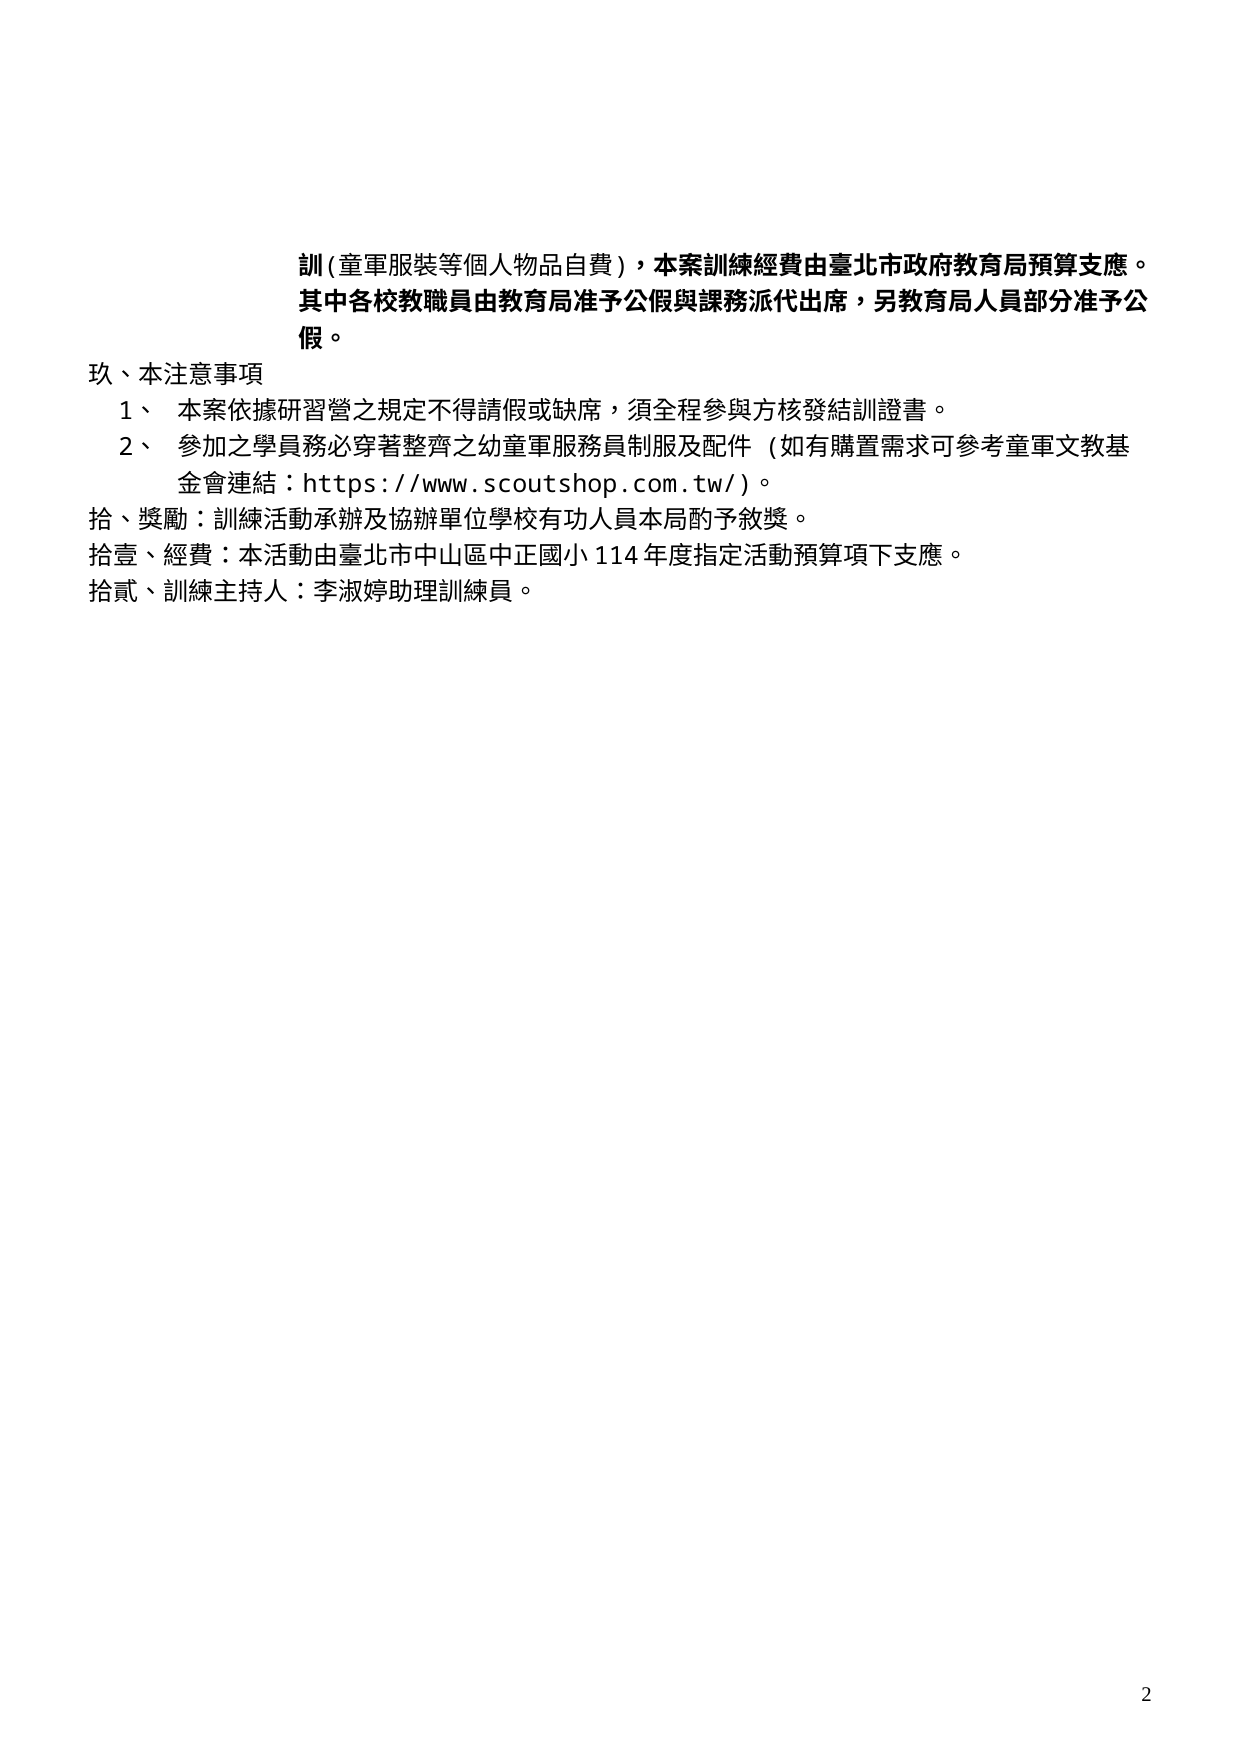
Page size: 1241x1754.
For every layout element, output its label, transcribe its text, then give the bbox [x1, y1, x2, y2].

text 玖、本注意事項 [89, 354, 1152, 391]
text 訓(童軍服裝等個人物品自費)，本案訓練經費由臺北市政府教育局預算支應。其中各校教職員由教育局准予公假與課務派代出席，另教育局人員部分准予公假。 [119, 246, 1152, 354]
text 拾貳、訓練主持人：李淑婷助理訓練員。 [89, 572, 1152, 608]
list 參加之學員務必穿著整齊之幼童軍服務員制服及配件 (如有購置需求可參考童軍文教基金會連結：https://www.scoutshop.com.tw/)。 [118, 427, 1152, 499]
list 本案依據研習營之規定不得請假或缺席，須全程參與方核發結訓證書。 [118, 391, 1152, 427]
text 拾、獎勵：訓練活動承辦及協辦單位學校有功人員本局酌予敘獎。 [89, 499, 1152, 536]
text 拾壹、經費：本活動由臺北市中山區中正國小114年度指定活動預算項下支應。 [89, 536, 1152, 572]
